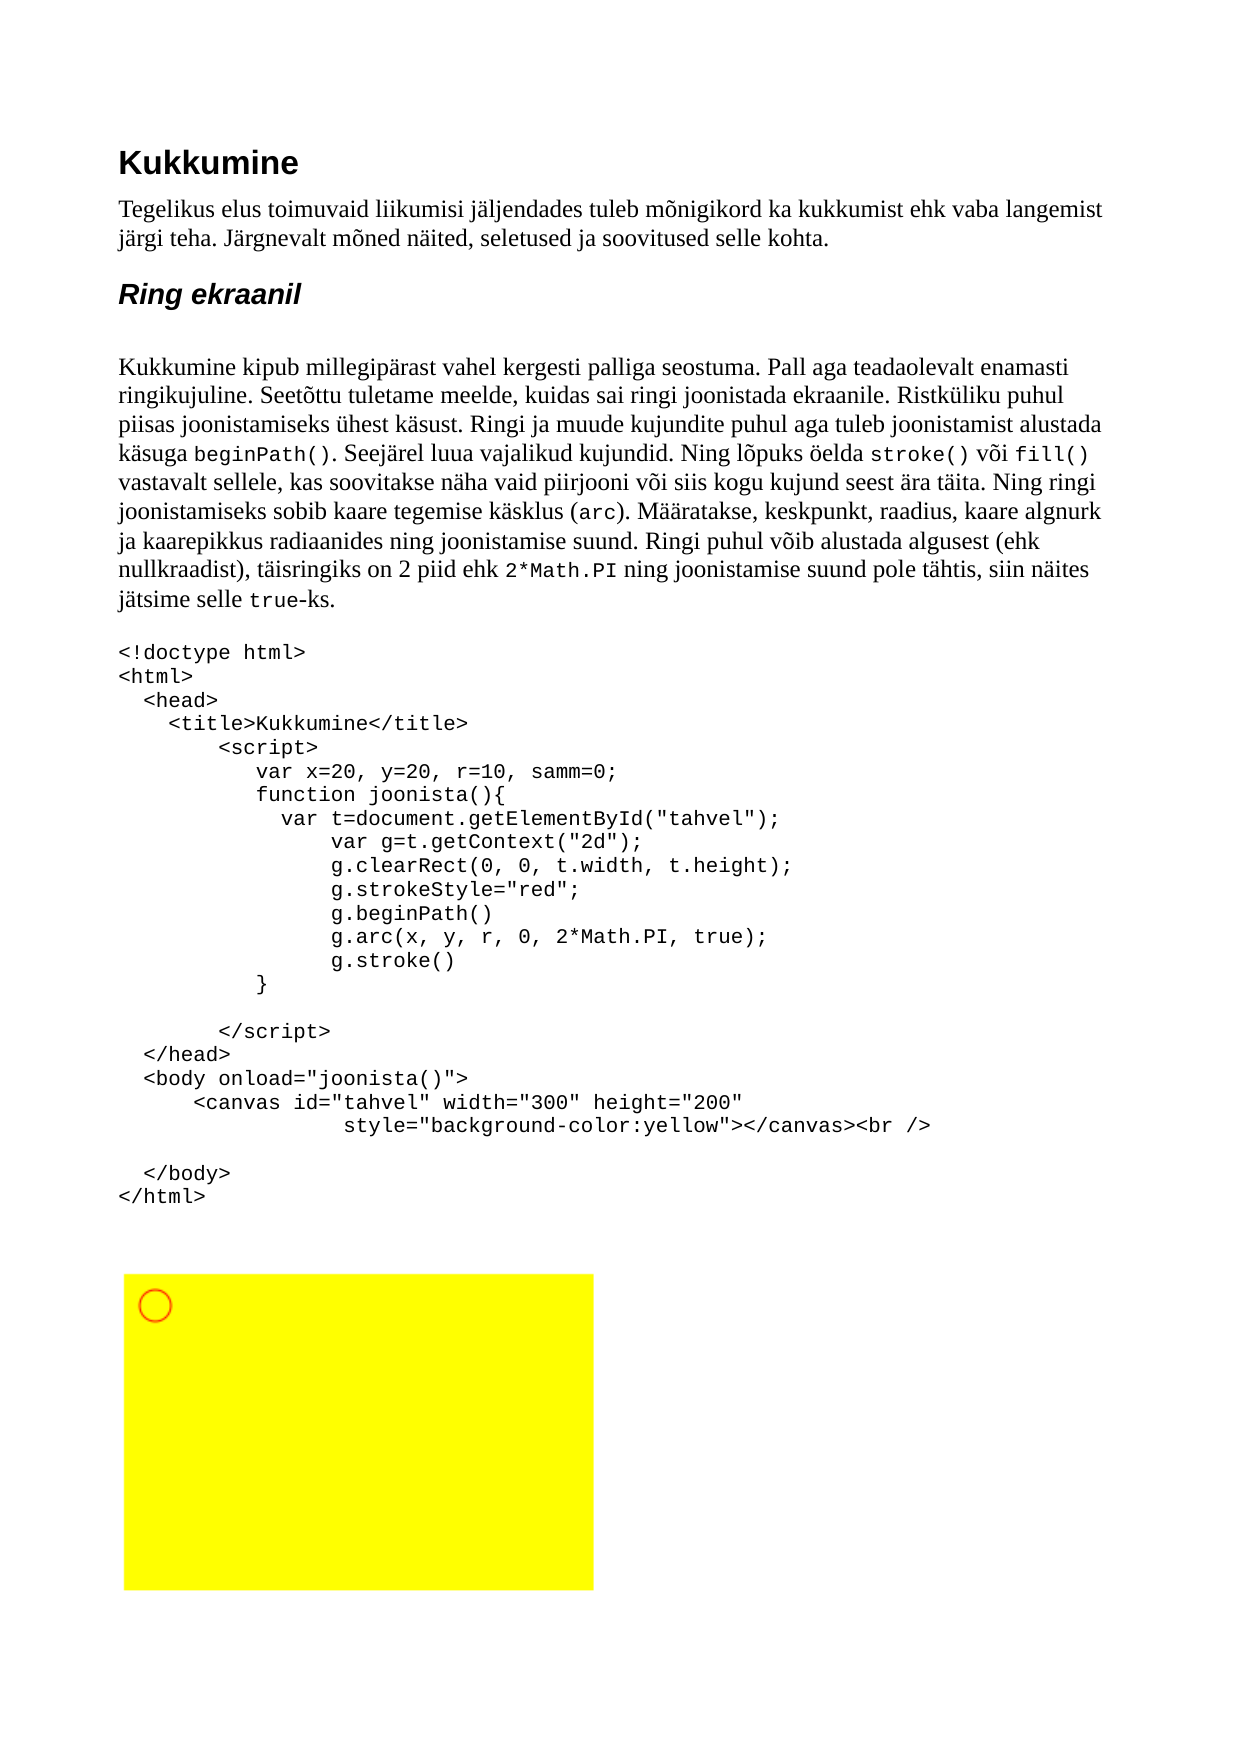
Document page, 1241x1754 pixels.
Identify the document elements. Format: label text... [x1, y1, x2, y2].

text } [118, 973, 1122, 997]
text <!doctype html> [118, 642, 1122, 666]
text Tegelikus elus toimuvaid liikumisi jäljendades tuleb mõnigikord ka kukkumist ehk vaba langemist järgi teha. Järgnevalt mõned näited, seletused ja soovitused selle kohta. [118, 194, 1122, 252]
text var x=20, y=20, r=10, samm=0; [118, 761, 1122, 784]
text </html> [118, 1186, 1122, 1210]
text g.arc(x, y, r, 0, 2*Math.PI, true); [118, 926, 1122, 950]
text <html> [118, 666, 1122, 690]
text var g=t.getContext("2d"); [118, 832, 1122, 855]
text <script> [118, 737, 1122, 761]
subtitle Kukkumine [118, 143, 1122, 182]
text g.stroke() [118, 950, 1122, 973]
text g.strokeStyle="red"; [118, 879, 1122, 902]
text <canvas id="tahvel" width="300" height="200" [118, 1092, 1122, 1115]
text g.clearRect(0, 0, t.width, t.height); [118, 855, 1122, 879]
text <body onload="joonista()"> [118, 1068, 1122, 1092]
text var t=document.getElementById("tahvel"); [118, 808, 1122, 832]
text function joonista(){ [118, 784, 1122, 808]
text </body> [118, 1163, 1122, 1186]
text </head> [118, 1044, 1122, 1068]
text <title>Kukkumine</title> [118, 713, 1122, 737]
text <head> [118, 690, 1122, 713]
text style="background-color:yellow"></canvas><br /> [118, 1115, 1122, 1139]
text </script> [118, 1021, 1122, 1044]
text g.beginPath() [118, 902, 1122, 926]
subtitle Ring ekraanil [118, 277, 1122, 310]
text Kukkumine kipub millegipärast vahel kergesti palliga seostuma. Pall aga teadaolevalt enamasti ringikujuline. Seetõttu tuletame meelde, kuidas sai ringi joonistada ekraanile. Ristküliku puhul piisas joonistamiseks ühest käsust. Ringi ja muude kujundite puhul aga tuleb joonistamist alustada käsuga beginPath(). Seejärel luua vajalikud kujundid. Ning lõpuks öelda stroke() või fill() vastavalt sellele, kas soovitakse näha vaid piirjooni või siis kogu kujund seest ära täita. Ning ringi joonistamiseks sobib kaare tegemise käsklus (arc). Määratakse, keskpunkt, raadius, kaare algnurk ja kaarepikkus radiaanides ning joonistamise suund. Ringi puhul võib alustada algusest (ehk nullkraadist), täisringiks on 2 piid ehk 2*Math.PI ning joonistamise suund pole tähtis, siin näites jätsime selle true-ks. [118, 352, 1122, 614]
